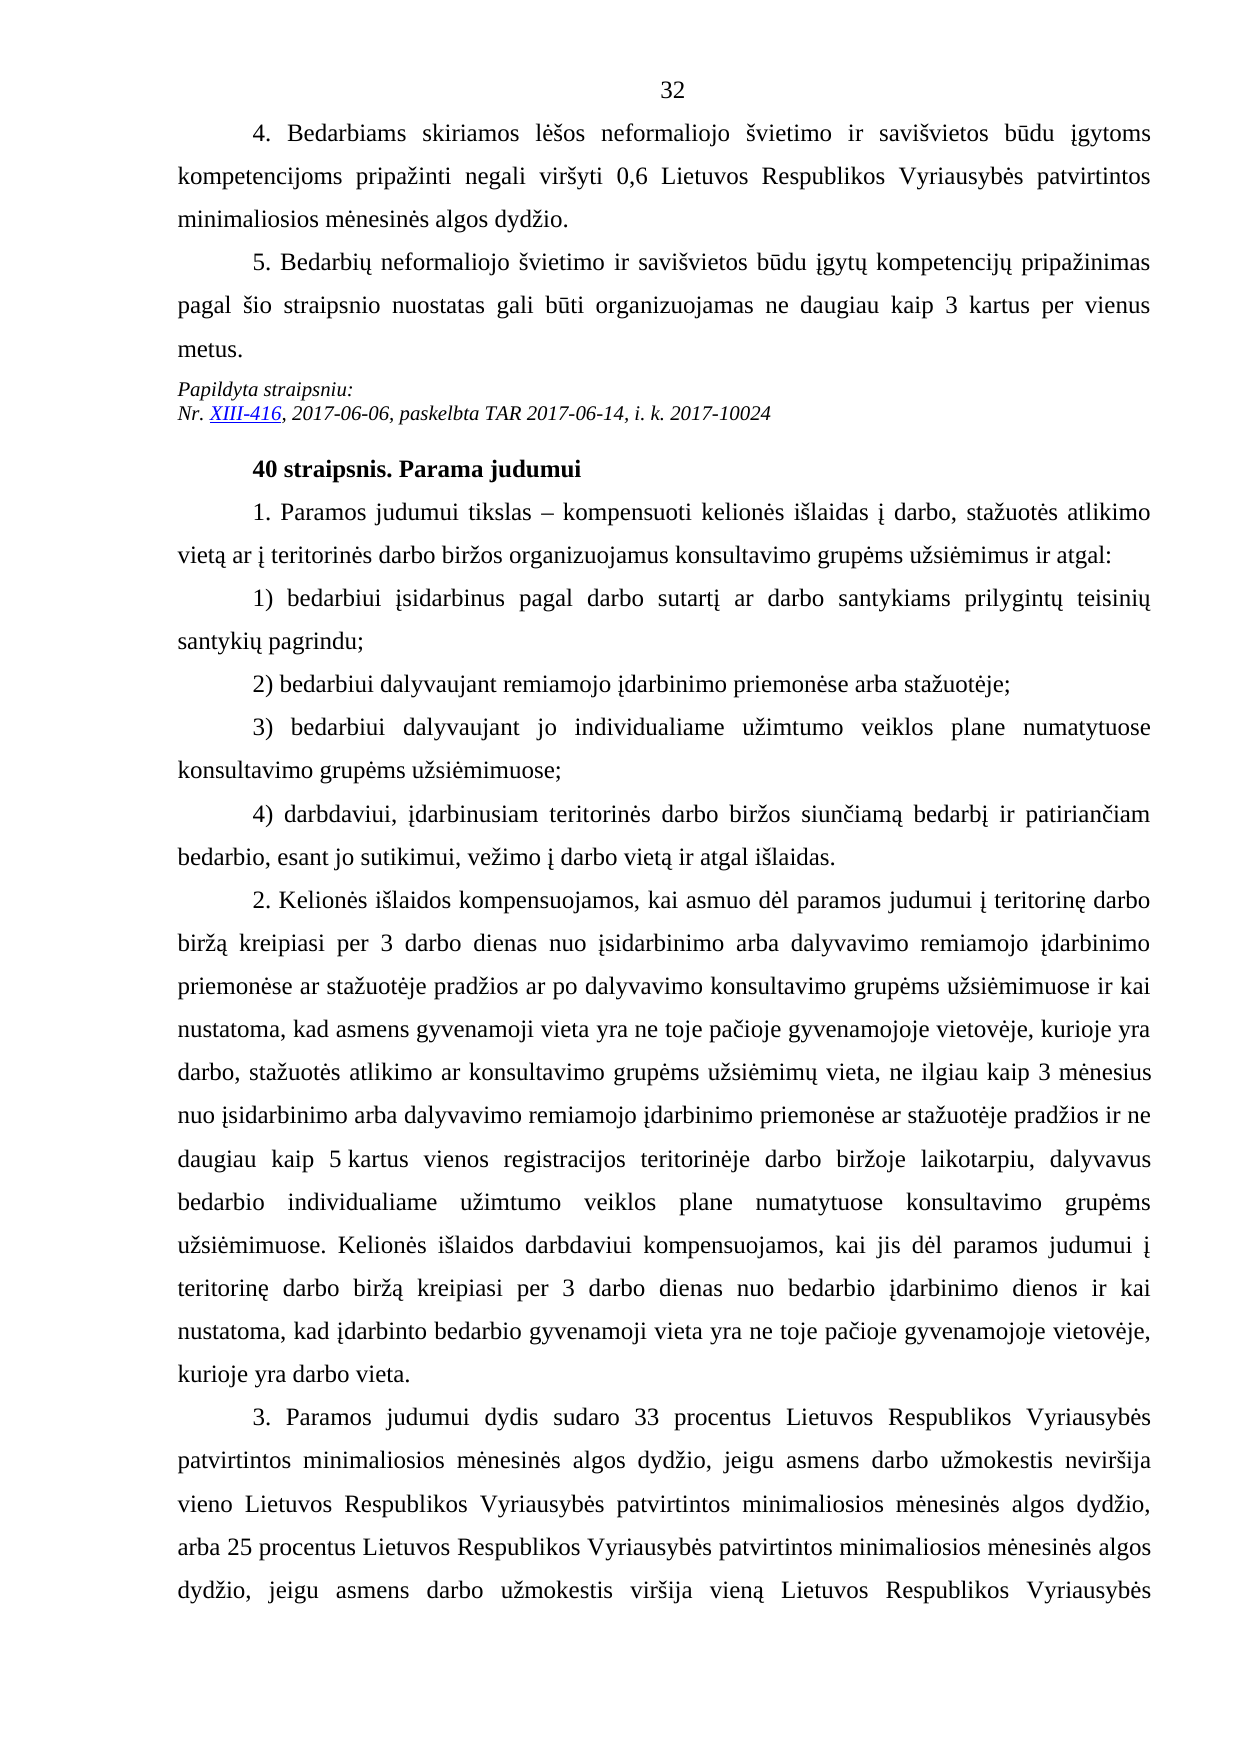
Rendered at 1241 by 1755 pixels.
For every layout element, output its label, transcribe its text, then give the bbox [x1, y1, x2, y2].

text 5. Bedarbių neformaliojo švietimo ir savišvietos būdu įgytų kompetencijų pripažinimas pagal šio straipsnio nuostatas gali būti organizuojamas ne daugiau kaip 3 kartus per vienus metus. [177, 247, 1152, 362]
text 4. Bedarbiams skiriamos lėšos neformaliojo švietimo ir savišvietos būdu įgytoms kompetencijoms pripažinti negali viršyti 0,6 Lietuvos Respublikos Vyriausybės patvirtintos minimaliosios mėnesinės algos dydžio. [177, 118, 1152, 233]
text 4) darbdaviui, įdarbinusiam teritorinės darbo biržos siunčiamą bedarbį ir patiriančiam bedarbio, esant jo sutikimui, vežimo į darbo vietą ir atgal išlaidas. [177, 799, 1152, 871]
text Nr. XIII-416, 2017-06-06, paskelbta TAR 2017-06-14, i. k. 2017-10024 [177, 401, 1152, 425]
text 2. Kelionės išlaidos kompensuojamos, kai asmuo dėl paramos judumui į teritorinę darbo biržą kreipiasi per 3 darbo dienas nuo įsidarbinimo arba dalyvavimo remiamojo įdarbinimo priemonėse ar stažuotėje pradžios ar po dalyvavimo konsultavimo grupėms užsiėmimuose ir kai nustatoma, kad asmens gyvenamoji vieta yra ne toje pačioje gyvenamojoje vietovėje, kurioje yra darbo, stažuotės atlikimo ar konsultavimo grupėms užsiėmimų vieta, ne ilgiau kaip 3 mėnesius nuo įsidarbinimo arba dalyvavimo remiamojo įdarbinimo priemonėse ar stažuotėje pradžios ir ne daugiau kaip 5 kartus vienos registracijos teritorinėje darbo biržoje laikotarpiu, dalyvavus bedarbio individualiame užimtumo veiklos plane numatytuose konsultavimo grupėms užsiėmimuose. Kelionės išlaidos darbdaviui kompensuojamos, kai jis dėl paramos judumui į teritorinę darbo biržą kreipiasi per 3 darbo dienas nuo bedarbio įdarbinimo dienos ir kai nustatoma, kad įdarbinto bedarbio gyvenamoji vieta yra ne toje pačioje gyvenamojoje vietovėje, kurioje yra darbo vieta. [177, 885, 1152, 1388]
text 1) bedarbiui įsidarbinus pagal darbo sutartį ar darbo santykiams prilygintų teisinių santykių pagrindu; [177, 583, 1152, 655]
text 1. Paramos judumui tikslas – kompensuoti kelionės išlaidas į darbo, stažuotės atlikimo vietą ar į teritorinės darbo biržos organizuojamus konsultavimo grupėms užsiėmimus ir atgal: [177, 497, 1152, 569]
text 2) bedarbiui dalyvaujant remiamojo įdarbinimo priemonėse arba stažuotėje; [177, 669, 1152, 698]
text 3. Paramos judumui dydis sudaro 33 procentus Lietuvos Respublikos Vyriausybės patvirtintos minimaliosios mėnesinės algos dydžio, jeigu asmens darbo užmokestis neviršija vieno Lietuvos Respublikos Vyriausybės patvirtintos minimaliosios mėnesinės algos dydžio, arba 25 procentus Lietuvos Respublikos Vyriausybės patvirtintos minimaliosios mėnesinės algos dydžio, jeigu asmens darbo užmokestis viršija vieną Lietuvos Respublikos Vyriausybės [177, 1402, 1152, 1604]
text 40 straipsnis. Parama judumui [177, 454, 1152, 482]
text Papildyta straipsniu: [177, 377, 1152, 401]
text 3) bedarbiui dalyvaujant jo individualiame užimtumo veiklos plane numatytuose konsultavimo grupėms užsiėmimuose; [177, 712, 1152, 784]
